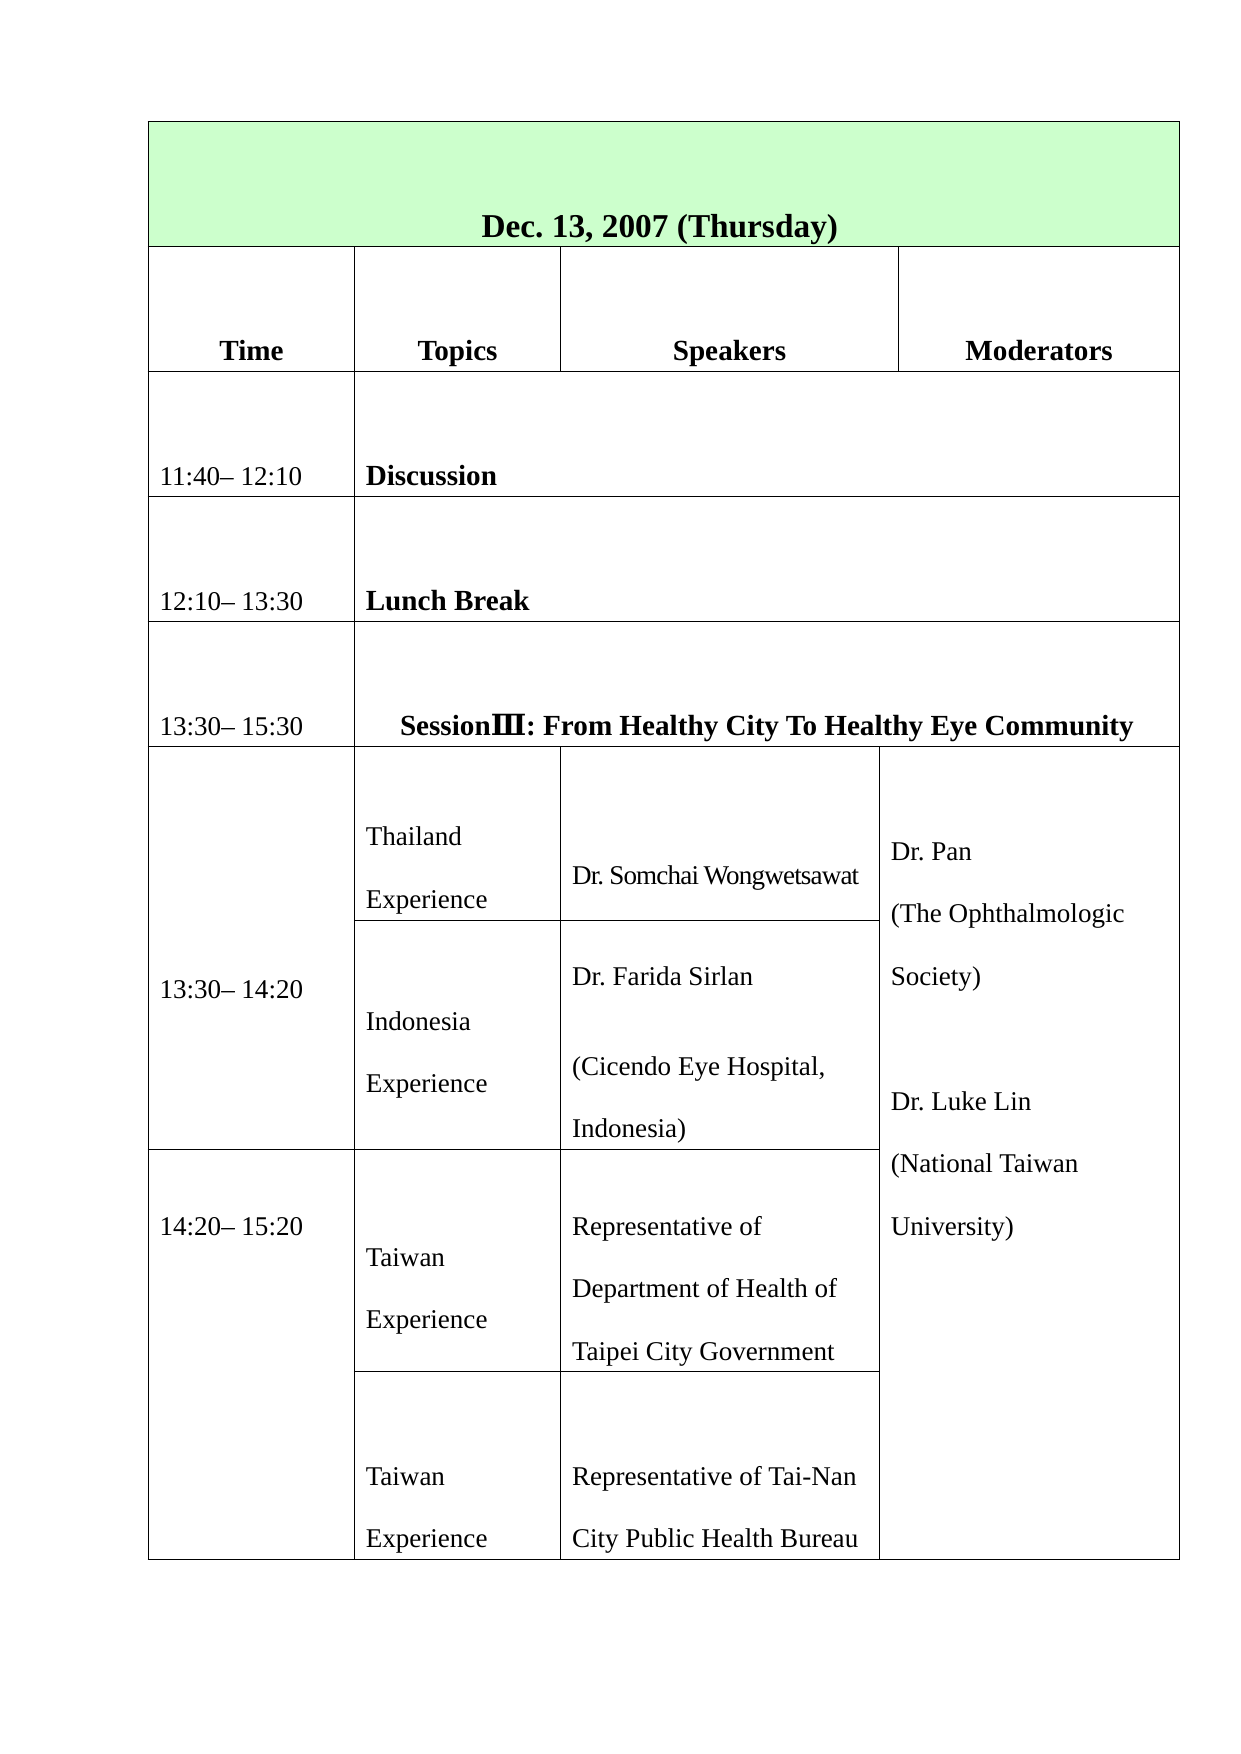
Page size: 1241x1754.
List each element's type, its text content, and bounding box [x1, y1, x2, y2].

table_cell Time [149, 247, 354, 371]
table_cell Speakers [561, 247, 898, 371]
table_cell SessionⅢ: From Healthy City To Healthy Eye Community [355, 622, 1179, 746]
table_header Dec. 13, 2007 (Thursday) [149, 122, 1179, 246]
table_cell 13:30– 14:20 [149, 747, 354, 1149]
table_cell Lunch Break [355, 497, 1179, 621]
table_cell Dr. Farida Sirlan (Cicendo Eye Hospital, Indonesia) [561, 921, 879, 1149]
table_cell Representative of Tai-Nan City Public Health Bureau [561, 1372, 879, 1558]
table_cell Discussion [355, 372, 1179, 496]
table_cell 13:30– 15:30 [149, 622, 354, 746]
table_cell Dr. Somchai Wongwetsawat [561, 747, 879, 919]
table_cell Indonesia Experience [355, 921, 560, 1149]
table_cell Taiwan Experience [355, 1150, 560, 1371]
table_cell Topics [355, 247, 560, 371]
table_cell 12:10– 13:30 [149, 497, 354, 621]
table_cell Taiwan Experience [355, 1372, 560, 1558]
table_cell Representative of Department of Health of Taipei City Government [561, 1150, 879, 1371]
table_cell 11:40– 12:10 [149, 372, 354, 496]
table_cell Thailand Experience [355, 747, 560, 919]
table_cell 14:20– 15:20 [149, 1150, 354, 1558]
table_cell Dr. Pan (The Ophthalmologic Society) Dr. Luke Lin (National Taiwan University) [880, 747, 1179, 1558]
table_cell Moderators [899, 247, 1179, 371]
